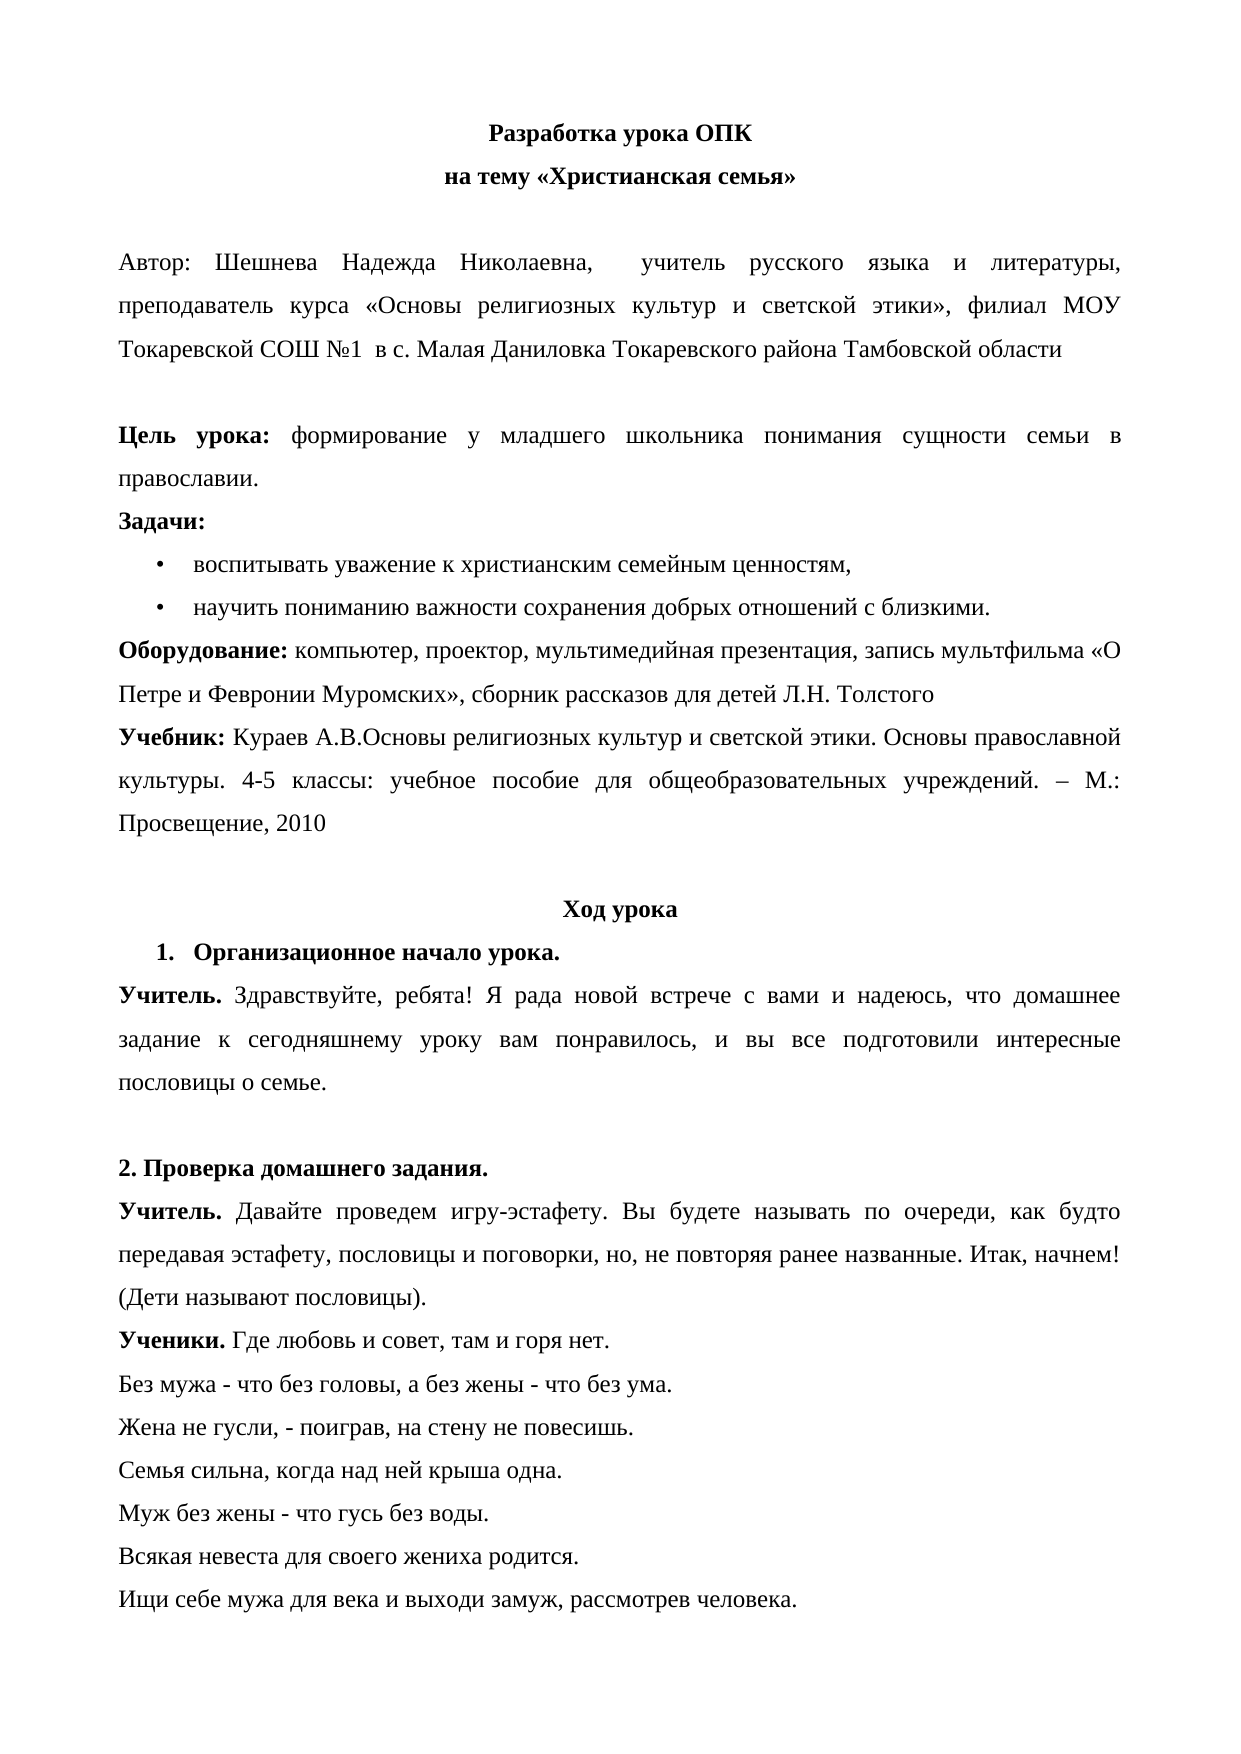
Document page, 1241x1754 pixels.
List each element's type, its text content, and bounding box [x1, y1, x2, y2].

text Разработка урока ОПК на тему «Христианская семья» [118, 118, 1122, 190]
text Учебник: Кураев А.В.Основы религиозных культур и светской этики. Основы православной культуры. 4-5 классы: учебное пособие для общеобразовательных учреждений. – М.: Просвещение, 2010 [118, 722, 1122, 837]
text Задачи: [118, 506, 1122, 535]
text Ход урока [118, 894, 1122, 923]
text 2. Проверка домашнего задания. [118, 1153, 1122, 1182]
text Ученики. Где любовь и совет, там и горя нет. Без мужа - что без головы, а без жены - что без ума. Жена не гусли, - поиграв, на стену не повесишь. Семья сильна, когда над ней крыша одна. Муж без жены - что гусь без воды. Всякая невеста для своего жениха родится. Ищи себе мужа для века и выходи замуж, рассмотрев человека. [118, 1326, 1122, 1613]
text Цель урока: формирование у младшего школьника понимания сущности семьи в православии. [118, 420, 1122, 492]
text Оборудование: компьютер, проектор, мультимедийная презентация, запись мультфильма «О Петре и Февронии Муромских», сборник рассказов для детей Л.Н. Толстого [118, 636, 1122, 707]
text Учитель. Здравствуйте, ребята! Я рада новой встрече с вами и надеюсь, что домашнее задание к сегодняшнему уроку вам понравилось, и вы все подготовили интересные пословицы о семье. [118, 981, 1122, 1096]
text Автор: Шешнева Надежда Николаевна, учитель русского языка и литературы, преподаватель курса «Основы религиозных культур и светской этики», филиал МОУ Токаревской СОШ №1 в с. Малая Даниловка Токаревского района Тамбовской области [118, 247, 1122, 362]
list Организационное начало урока. [156, 937, 1122, 966]
text Учитель. Давайте проведем игру-эстафету. Вы будете называть по очереди, как будто передавая эстафету, пословицы и поговорки, но, не повторяя ранее названные. Итак, начнем! (Дети называют пословицы). [118, 1196, 1122, 1311]
list воспитывать уважение к христианским семейным ценностям, [156, 549, 1122, 578]
list научить пониманию важности сохранения добрых отношений с близкими. [156, 592, 1122, 621]
